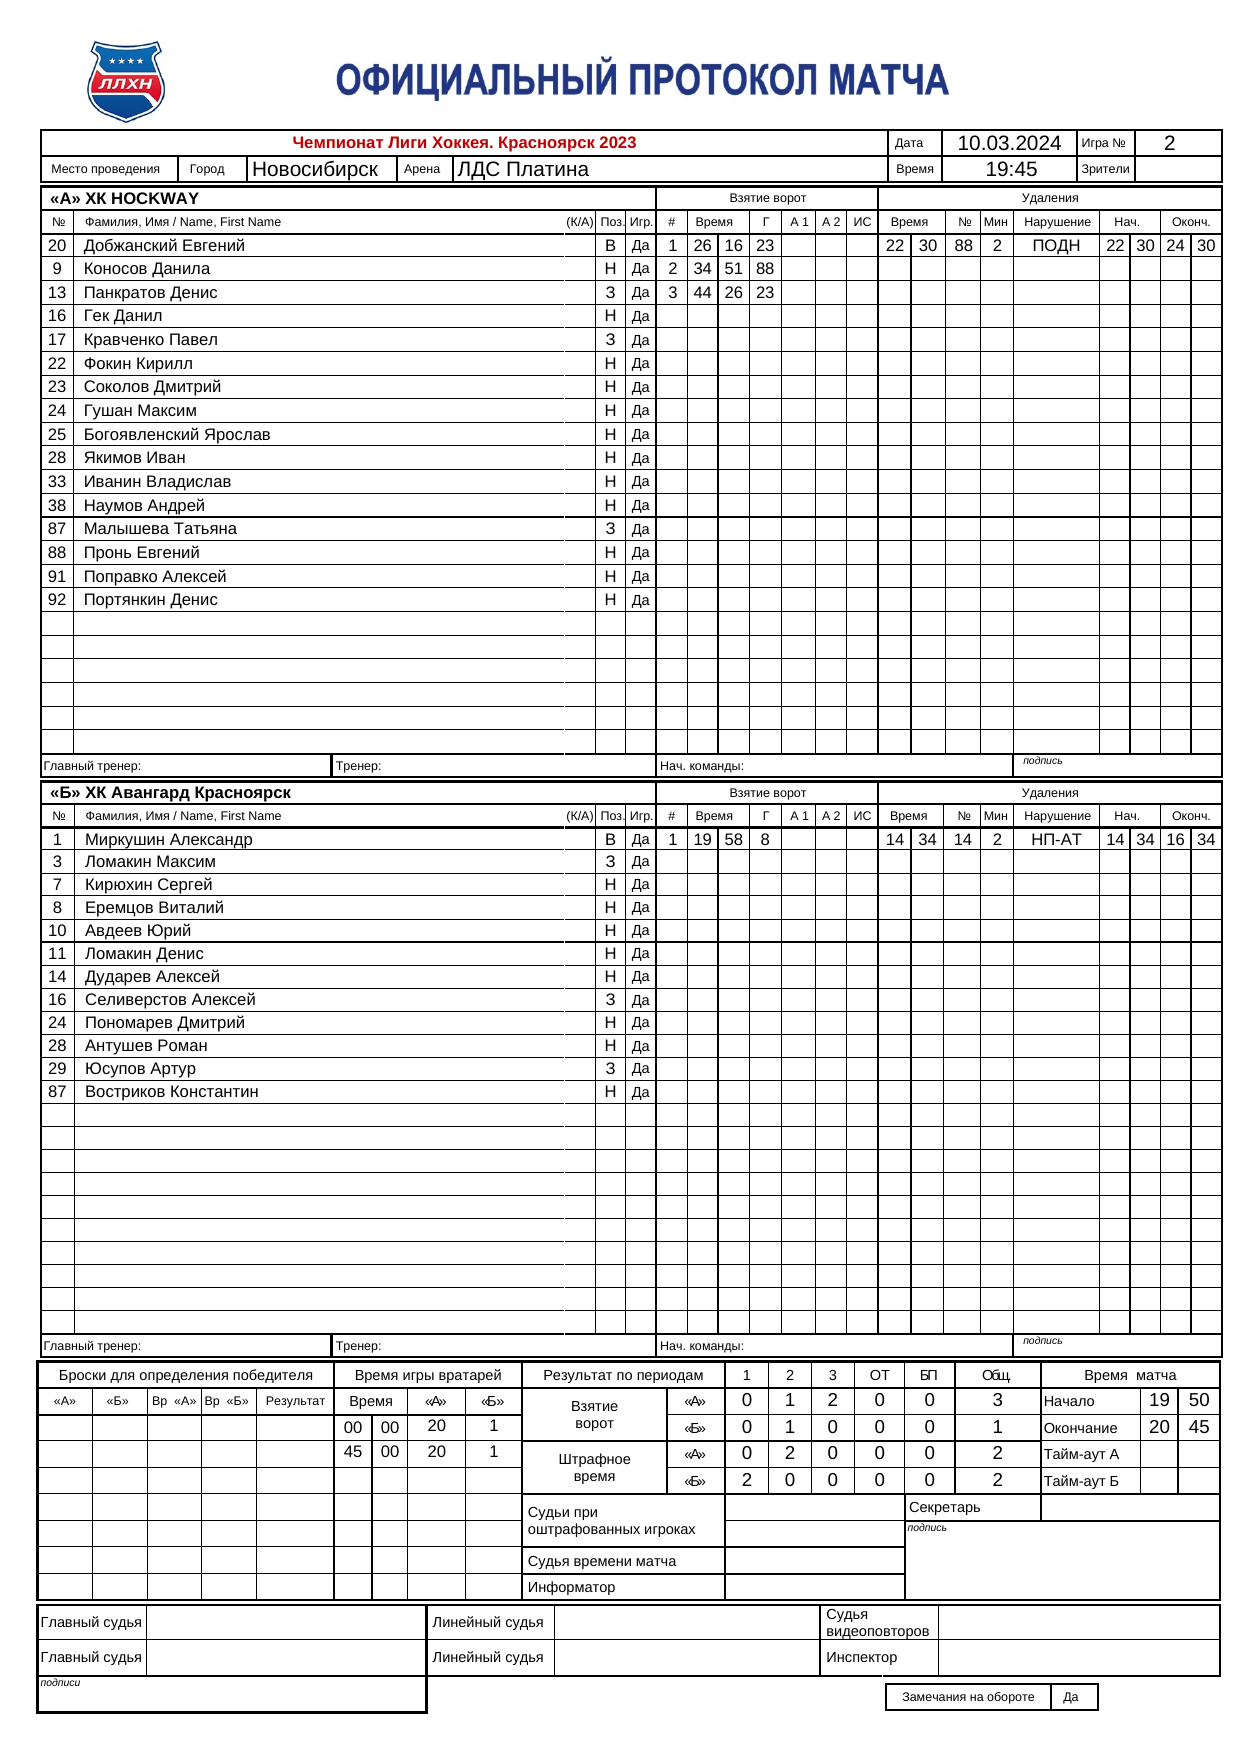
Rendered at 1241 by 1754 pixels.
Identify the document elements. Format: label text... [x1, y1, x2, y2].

table_cell [1100, 920, 1129, 941]
table_cell [257, 1521, 333, 1546]
table_header Время игры вратарей [335, 1363, 521, 1387]
table_cell Да [626, 518, 655, 540]
table_cell [596, 1150, 625, 1172]
table_cell А 1 [782, 211, 815, 233]
table_cell 13 [42, 281, 73, 303]
table_cell № [42, 211, 73, 233]
table_cell [1014, 1035, 1099, 1057]
table_cell [1014, 730, 1099, 753]
table_cell [750, 518, 781, 540]
table_cell [1161, 850, 1190, 872]
table_cell [944, 874, 980, 895]
table_cell [1100, 1035, 1129, 1057]
table_cell [688, 966, 717, 987]
table_cell [1131, 565, 1160, 587]
table_cell [1161, 565, 1190, 587]
table_cell [944, 1173, 980, 1195]
table_cell [816, 730, 846, 753]
table_cell Нач. команды: [657, 755, 1012, 776]
table_cell Результат [257, 1389, 333, 1413]
table_cell [912, 328, 945, 351]
table_cell 1 [769, 1389, 811, 1413]
table_cell Панкратов Денис [74, 281, 564, 303]
table_cell [1042, 1495, 1219, 1520]
table_cell [688, 636, 717, 658]
table_cell [565, 636, 595, 658]
table_cell [847, 257, 877, 280]
table_cell Нач. команды: [657, 1335, 1012, 1356]
table_cell [565, 1104, 595, 1126]
table_cell 2 [981, 829, 1013, 849]
table_cell [750, 1081, 781, 1103]
table_cell [565, 829, 595, 849]
table_cell [981, 423, 1013, 445]
table_cell [1131, 423, 1160, 445]
table_cell [782, 966, 815, 987]
table_cell [946, 518, 980, 540]
table_cell [719, 920, 749, 941]
table_cell 2 [812, 1389, 854, 1413]
table_cell [1131, 1242, 1160, 1264]
table_cell [626, 683, 655, 706]
table_cell Игр. [626, 211, 655, 233]
table_cell 26 [719, 281, 749, 303]
table_cell [657, 1265, 687, 1287]
table_cell [981, 896, 1013, 918]
table_cell [816, 829, 846, 849]
table_cell 14 [944, 829, 980, 849]
table_cell [847, 423, 877, 445]
table_cell Время [335, 1389, 407, 1413]
table_cell [1131, 1035, 1160, 1057]
table_cell [912, 281, 945, 303]
table_cell Время [889, 157, 941, 181]
table_cell [981, 1288, 1013, 1310]
table_cell Да [626, 874, 655, 895]
table_cell [1161, 423, 1190, 445]
table_cell [847, 1150, 877, 1172]
table_cell [782, 636, 815, 658]
table_cell [782, 257, 815, 280]
table_cell [847, 541, 877, 564]
table_cell [981, 305, 1013, 327]
table_cell 50 [1179, 1389, 1219, 1413]
table_cell [373, 1547, 407, 1573]
table_cell [782, 565, 815, 587]
table_cell [1131, 352, 1160, 374]
table_cell [42, 1219, 74, 1241]
table_cell [565, 707, 595, 729]
table_cell Н [596, 446, 625, 469]
table_cell [1100, 541, 1129, 564]
table_cell «А» [39, 1389, 92, 1413]
table_cell Да [626, 989, 655, 1011]
table_cell [1161, 612, 1190, 634]
table_cell [944, 1150, 980, 1172]
table_cell Да [626, 257, 655, 280]
table_cell [75, 1196, 564, 1218]
table_cell [1100, 446, 1129, 469]
table_cell 24 [42, 1012, 74, 1033]
table_cell [657, 1012, 687, 1033]
picture [5, 28, 1179, 129]
table_cell [1014, 399, 1099, 422]
table_cell 00 [373, 1416, 407, 1440]
table_cell подпись [906, 1522, 1219, 1599]
table_cell Судья времени матча [523, 1548, 724, 1573]
table_cell З [596, 989, 625, 1011]
table_cell [847, 1196, 877, 1218]
table_cell [981, 943, 1013, 964]
table_cell [93, 1574, 147, 1599]
table_cell [1100, 730, 1129, 753]
table_cell [148, 1468, 201, 1493]
table_cell [912, 874, 943, 895]
table_cell [565, 943, 595, 964]
table_cell Поз. [596, 211, 625, 233]
table_cell [879, 1150, 910, 1172]
table_cell 45 [1179, 1415, 1219, 1440]
table_cell [912, 1265, 943, 1287]
table_cell [1014, 874, 1099, 895]
table_cell [1014, 850, 1099, 872]
table_cell Г [750, 805, 781, 826]
table_cell [657, 305, 687, 327]
table_cell [816, 328, 846, 351]
table_cell [1014, 328, 1099, 351]
table_cell 38 [42, 494, 73, 516]
table_cell [1100, 1058, 1129, 1079]
table_cell [466, 1468, 521, 1493]
table_cell Пронь Евгений [74, 541, 564, 564]
table_cell [944, 1288, 980, 1310]
table_cell Пономарев Дмитрий [75, 1012, 564, 1033]
table_cell Н [596, 943, 625, 964]
table_cell [688, 588, 717, 611]
table_cell [782, 446, 815, 469]
table_cell [782, 1127, 815, 1149]
table_cell [657, 399, 687, 422]
table_cell Да [626, 1058, 655, 1079]
table_cell Да [626, 423, 655, 445]
table_cell [75, 1219, 564, 1241]
table_cell [1192, 1104, 1221, 1126]
table_cell Гек Данил [74, 305, 564, 327]
table_cell 26 [688, 235, 717, 256]
table_cell [816, 305, 846, 327]
table_cell [1192, 518, 1221, 540]
table_cell 0 [812, 1468, 854, 1493]
table_cell [688, 1081, 717, 1103]
table_cell [75, 1104, 564, 1126]
table_cell [912, 305, 945, 327]
table_cell Да [626, 305, 655, 327]
table_cell [847, 829, 877, 849]
table_cell 0 [726, 1389, 768, 1413]
table_header Общ. [956, 1363, 1040, 1387]
table_cell [782, 874, 815, 895]
table_cell 22 [1100, 235, 1129, 256]
table_cell Гушан Максим [74, 399, 564, 422]
table_cell [981, 541, 1013, 564]
table_cell [944, 943, 980, 964]
table_header 1 [726, 1363, 768, 1387]
table_cell [816, 1288, 846, 1310]
table_cell [1099, 1682, 1220, 1711]
table_cell [981, 989, 1013, 1011]
table_cell [1131, 1311, 1160, 1333]
table_cell [1192, 494, 1221, 516]
table_cell [1131, 683, 1160, 706]
table_cell [688, 683, 717, 706]
table_cell Богоявленский Ярослав [74, 423, 564, 445]
table_cell [1100, 565, 1129, 587]
table_cell 0 [905, 1389, 954, 1413]
table_cell [847, 1104, 877, 1126]
table_cell [1014, 989, 1099, 1011]
table_cell [257, 1468, 333, 1493]
table_cell Да [626, 1035, 655, 1057]
table_cell [847, 1288, 877, 1310]
table_cell [912, 1104, 943, 1126]
table_header 2 [769, 1363, 811, 1387]
table_cell [657, 565, 687, 587]
table_cell [726, 1548, 904, 1573]
table_cell [42, 1127, 74, 1149]
table_cell [939, 1606, 1219, 1639]
table_cell [75, 1311, 564, 1333]
table_cell [847, 1219, 877, 1241]
table_cell [946, 376, 980, 398]
table_cell 00 [373, 1441, 407, 1467]
table_cell [1100, 1219, 1129, 1241]
table_cell [883, 1677, 1220, 1681]
table_cell [1014, 683, 1099, 706]
table_cell [657, 874, 687, 895]
table_cell [847, 920, 877, 941]
table_cell Оконч. [1161, 211, 1221, 233]
table_cell [1161, 636, 1190, 658]
table_cell [688, 943, 717, 964]
table_cell [1161, 588, 1190, 611]
table_cell [1014, 896, 1099, 918]
table_cell [847, 659, 877, 682]
table_cell [782, 588, 815, 611]
table_cell [466, 1547, 521, 1573]
table_cell [1014, 1150, 1099, 1172]
table_cell [847, 1242, 877, 1264]
table_cell Фамилия, Имя / Name, First Name [74, 211, 565, 233]
table_cell [1131, 730, 1160, 753]
table_cell [688, 565, 717, 587]
table_cell [257, 1547, 333, 1573]
table_cell 87 [42, 518, 73, 540]
table_cell 30 [912, 235, 945, 256]
table_cell [816, 1219, 846, 1241]
table_cell [688, 376, 717, 398]
table_cell [657, 1242, 687, 1264]
table_cell [1161, 328, 1190, 351]
table_cell [1192, 1081, 1221, 1103]
table_cell [657, 659, 687, 682]
table_cell [1131, 1127, 1160, 1149]
table_cell Да [626, 1081, 655, 1103]
table_cell [1161, 257, 1190, 280]
table_cell [1161, 446, 1190, 469]
table_cell 16 [42, 989, 74, 1011]
table_cell [912, 1127, 943, 1149]
table_cell [1100, 1265, 1129, 1287]
table_cell [657, 446, 687, 469]
table_cell [1161, 1127, 1190, 1149]
table_cell [816, 612, 846, 634]
table_cell Якимов Иван [74, 446, 564, 469]
table_cell [626, 1265, 655, 1287]
table_cell [719, 989, 749, 1011]
table_cell [981, 636, 1013, 658]
table_cell [981, 281, 1013, 303]
table_cell [1131, 850, 1160, 872]
table_header Удаления [879, 783, 1221, 803]
table_cell Инспектор [821, 1640, 938, 1675]
table_cell [944, 966, 980, 987]
table_cell [1014, 920, 1099, 941]
table_cell [1192, 1035, 1221, 1057]
table_cell [1100, 352, 1129, 374]
table_cell [719, 352, 749, 374]
table_cell [750, 305, 781, 327]
table_cell [202, 1547, 256, 1573]
table_cell [879, 683, 910, 706]
table_cell [912, 1081, 943, 1103]
table_cell 9 [42, 257, 73, 280]
table_cell 58 [719, 829, 749, 849]
table_cell Вр «А» [148, 1389, 201, 1413]
table_cell [565, 1150, 595, 1172]
table_cell [626, 1311, 655, 1333]
table_cell [74, 612, 564, 634]
table_cell [912, 612, 945, 634]
table_cell [1136, 157, 1221, 181]
table_cell Н [596, 305, 625, 327]
table_cell [816, 943, 846, 964]
table_cell [626, 1196, 655, 1218]
table_cell Да [626, 352, 655, 374]
table_cell [42, 1288, 74, 1310]
table_cell [879, 1035, 910, 1057]
table_cell [1131, 541, 1160, 564]
table_cell [1192, 1127, 1221, 1149]
table_cell [1192, 1265, 1221, 1287]
table_cell [1161, 541, 1190, 564]
table_cell [1192, 1150, 1221, 1172]
table_cell [719, 1288, 749, 1310]
table_cell [1014, 966, 1099, 987]
table_cell 2 [726, 1468, 768, 1493]
table_cell [1131, 1081, 1160, 1103]
table_cell [626, 1127, 655, 1149]
table_cell [373, 1521, 407, 1546]
table_cell [816, 683, 846, 706]
table_cell [565, 588, 595, 611]
table_cell [726, 1575, 904, 1599]
table_cell [626, 1104, 655, 1126]
table_cell [879, 541, 910, 564]
table_cell [688, 989, 717, 1011]
table_cell Место проведения [42, 157, 177, 181]
table_cell [847, 896, 877, 918]
table_cell [939, 1640, 1219, 1675]
table_cell [816, 494, 846, 516]
table_cell [1100, 588, 1129, 611]
table_cell [782, 707, 815, 729]
table_header Взятие ворот [657, 783, 877, 803]
table_cell [1100, 518, 1129, 540]
table_cell 2 [657, 257, 687, 280]
table_cell [1192, 446, 1221, 469]
table_cell [688, 305, 717, 327]
table_cell [719, 305, 749, 327]
table_cell 2 [956, 1442, 1040, 1467]
table_cell [750, 1173, 781, 1195]
table_cell Иванин Владислав [74, 470, 564, 493]
table_cell [688, 612, 717, 634]
table_cell 0 [855, 1389, 904, 1413]
table_cell 20 [408, 1416, 465, 1440]
table_cell Да [626, 588, 655, 611]
table_cell 14 [1100, 829, 1129, 849]
table_cell [879, 943, 910, 964]
table_cell [847, 376, 877, 398]
table_cell Вр «Б» [202, 1389, 256, 1413]
table_cell [1192, 943, 1221, 964]
table_cell Н [596, 541, 625, 564]
table_cell [202, 1574, 256, 1599]
table_cell [1014, 376, 1099, 398]
table_cell [657, 1058, 687, 1079]
table_cell [981, 1311, 1013, 1333]
table_cell [408, 1468, 465, 1493]
table_cell [1100, 423, 1129, 445]
table_cell [750, 1242, 781, 1264]
table_cell Да [626, 1012, 655, 1033]
table_cell [912, 920, 943, 941]
table_cell [847, 966, 877, 987]
table_cell [1014, 1311, 1099, 1333]
table_cell [657, 1288, 687, 1310]
table_cell [75, 1173, 564, 1195]
table_cell Секретарь [906, 1495, 1040, 1520]
table_cell [565, 850, 595, 872]
table_cell [1131, 1265, 1160, 1287]
table_cell [1131, 989, 1160, 1011]
table_cell [565, 257, 595, 280]
table_cell [847, 588, 877, 611]
table_cell [879, 423, 910, 445]
table_cell Штрафное время [523, 1442, 666, 1493]
table_cell [74, 636, 564, 658]
table_cell [626, 1288, 655, 1310]
table_cell [657, 494, 687, 516]
table_cell Да [626, 896, 655, 918]
table_cell [565, 1012, 595, 1033]
table_cell [1100, 943, 1129, 964]
table_cell [1100, 1288, 1129, 1310]
table_cell [688, 494, 717, 516]
table_cell [847, 494, 877, 516]
table_cell [1014, 1058, 1099, 1079]
table_cell [944, 1311, 980, 1333]
table_cell [1014, 612, 1099, 634]
table_cell [565, 235, 595, 256]
table_cell [1192, 399, 1221, 422]
table_cell [565, 896, 595, 918]
table_cell [335, 1468, 371, 1493]
table_cell [596, 636, 625, 658]
table_cell Авдеев Юрий [75, 920, 564, 941]
table_cell [147, 1640, 425, 1675]
table_cell [1131, 659, 1160, 682]
table_cell [596, 1288, 625, 1310]
table_cell [75, 1150, 564, 1172]
table_cell [657, 1311, 687, 1333]
table_cell [719, 328, 749, 351]
table_cell [657, 896, 687, 918]
table_cell [879, 1219, 910, 1241]
table_header БП [905, 1363, 954, 1387]
table_cell [879, 636, 910, 658]
table_cell № [42, 805, 74, 826]
table_cell [912, 659, 945, 682]
table_cell [750, 328, 781, 351]
table_cell «Б » [466, 1389, 521, 1413]
table_cell [944, 1081, 980, 1103]
table_cell [596, 1242, 625, 1264]
table_cell [1014, 636, 1099, 658]
table_cell 3 [956, 1389, 1040, 1413]
table_cell [750, 943, 781, 964]
table_cell [1014, 305, 1099, 327]
table_cell [1192, 541, 1221, 564]
table_cell [565, 1311, 595, 1333]
table_cell Мин [981, 805, 1013, 826]
table_cell [688, 896, 717, 918]
table_cell [335, 1521, 371, 1546]
table_cell [946, 328, 980, 351]
table_cell [202, 1468, 256, 1493]
table_cell [946, 683, 980, 706]
table_cell [946, 257, 980, 280]
table_cell [1131, 1058, 1160, 1079]
table_cell подпись [1014, 755, 1221, 776]
table_cell [1014, 470, 1099, 493]
table_cell [1131, 707, 1160, 729]
table_cell Антушев Роман [75, 1035, 564, 1057]
table_cell [1100, 1012, 1129, 1033]
table_cell [816, 1127, 846, 1149]
table_cell [847, 1012, 877, 1033]
table_cell 0 [905, 1415, 954, 1440]
table_cell [42, 1196, 74, 1218]
table_cell [879, 565, 910, 587]
table_cell Игр. [626, 805, 655, 826]
table_cell Да [626, 470, 655, 493]
table_cell 30 [1131, 235, 1160, 256]
table_cell [555, 1640, 819, 1675]
table_cell [688, 1035, 717, 1057]
table_cell [42, 1150, 74, 1172]
table_cell Поз. [596, 805, 625, 826]
table_cell [782, 1058, 815, 1079]
table_cell Нарушение [1014, 805, 1099, 826]
table_cell [565, 281, 595, 303]
table_cell [1192, 305, 1221, 327]
table_cell Судья видеоповторов [821, 1606, 938, 1639]
table_cell 7 [42, 874, 74, 895]
table_cell Да [626, 850, 655, 872]
table_cell [719, 730, 749, 753]
table_cell [750, 1058, 781, 1079]
table_cell Главный тренер: [42, 755, 330, 776]
table_cell [626, 1150, 655, 1172]
table_cell [1192, 850, 1221, 872]
table_cell Н [596, 920, 625, 941]
table_cell [750, 565, 781, 587]
table_cell [782, 494, 815, 516]
table_cell [816, 257, 846, 280]
table_cell 17 [42, 328, 73, 351]
table_cell [782, 328, 815, 351]
table_cell [1100, 636, 1129, 658]
table_cell [1192, 470, 1221, 493]
table_cell [1161, 470, 1190, 493]
table_cell [750, 659, 781, 682]
table_cell [1161, 494, 1190, 516]
table_cell [944, 989, 980, 1011]
table_cell 88 [946, 235, 980, 256]
table_cell [847, 305, 877, 327]
table_cell [912, 541, 945, 564]
table_cell [816, 446, 846, 469]
table_cell [719, 494, 749, 516]
table_cell [1100, 305, 1129, 327]
table_cell [1100, 1127, 1129, 1149]
table_cell [1192, 636, 1221, 658]
table_cell [1131, 1150, 1160, 1172]
table_cell [912, 565, 945, 587]
table_cell [1014, 518, 1099, 540]
table_cell [1014, 257, 1099, 280]
table_cell [782, 1265, 815, 1287]
table_cell Главный судья [39, 1606, 146, 1639]
table_cell [782, 683, 815, 706]
table_cell [1179, 1468, 1219, 1493]
table_cell [912, 966, 943, 987]
table_cell «Б» [668, 1468, 724, 1493]
table_cell [912, 683, 945, 706]
table_cell [750, 1265, 781, 1287]
table_cell [981, 352, 1013, 374]
table_cell [946, 612, 980, 634]
table_cell [782, 1150, 815, 1172]
table_cell [750, 1311, 781, 1333]
table_cell [42, 1265, 74, 1287]
table_cell [981, 328, 1013, 351]
table_cell [782, 235, 815, 256]
table_cell [847, 943, 877, 964]
table_cell [257, 1441, 333, 1467]
table_cell [466, 1574, 521, 1599]
table_cell [93, 1521, 147, 1546]
table_cell [688, 423, 717, 445]
table_cell [719, 588, 749, 611]
table_cell [565, 989, 595, 1011]
table_cell [335, 1547, 371, 1573]
table_header «Б» ХК Авангард Красноярск [42, 783, 655, 803]
table_cell [946, 470, 980, 493]
table_cell 3 [42, 850, 74, 872]
table_cell [1161, 399, 1190, 422]
table_cell [1192, 352, 1221, 374]
table_cell [912, 707, 945, 729]
table_cell [626, 659, 655, 682]
table_cell [39, 1468, 92, 1493]
table_cell [816, 850, 846, 872]
table_cell 34 [912, 829, 943, 849]
table_cell [782, 281, 815, 303]
table_cell [816, 518, 846, 540]
table_cell [944, 1219, 980, 1241]
table_cell [39, 1574, 92, 1599]
table_cell Тайм-аут А [1042, 1441, 1140, 1467]
table_cell [565, 659, 595, 682]
table_cell [981, 683, 1013, 706]
table_cell [626, 612, 655, 634]
table_cell З [596, 518, 625, 540]
table_cell 0 [726, 1442, 768, 1467]
table_cell [981, 399, 1013, 422]
table_cell [946, 730, 980, 753]
table_cell [688, 399, 717, 422]
table_cell [879, 1012, 910, 1033]
table_cell [93, 1416, 147, 1440]
table_cell [944, 1035, 980, 1057]
table_cell Тренер: [333, 1335, 655, 1356]
table_cell Время [879, 805, 943, 826]
table_cell [202, 1494, 256, 1520]
table_cell [565, 1081, 595, 1103]
table_cell [1161, 1104, 1190, 1126]
table_cell [750, 920, 781, 941]
table_cell [879, 1104, 910, 1126]
table_cell [750, 874, 781, 895]
table_cell [1100, 494, 1129, 516]
table_cell [981, 1242, 1013, 1264]
table_cell [657, 352, 687, 374]
table_cell [1014, 494, 1099, 516]
table_header Время матча [1042, 1363, 1219, 1387]
table_cell [1100, 328, 1129, 351]
table_cell [719, 850, 749, 872]
table_header 3 [812, 1363, 854, 1387]
table_cell [555, 1606, 819, 1639]
table_header 2 [1136, 131, 1221, 155]
table_cell [816, 1150, 846, 1172]
table_cell [596, 1265, 625, 1287]
table_cell [750, 446, 781, 469]
table_cell [1131, 399, 1160, 422]
table_cell [1131, 494, 1160, 516]
table_cell 1 [657, 829, 687, 849]
table_cell 25 [42, 423, 73, 445]
table_cell Фокин Кирилл [74, 352, 564, 374]
table_cell [1161, 281, 1190, 303]
table_cell Тренер: [333, 755, 655, 776]
table_cell [912, 1288, 943, 1310]
table_cell [719, 1173, 749, 1195]
table_cell [981, 1104, 1013, 1126]
table_cell 0 [726, 1415, 768, 1440]
table_cell 0 [905, 1468, 954, 1493]
table_cell [565, 683, 595, 706]
table_cell [657, 1173, 687, 1195]
table_cell [879, 850, 910, 872]
table_cell [1192, 1058, 1221, 1079]
table_cell [750, 541, 781, 564]
table_cell [912, 1311, 943, 1333]
table_cell [912, 989, 943, 1011]
table_cell [912, 257, 945, 280]
table_cell Н [596, 257, 625, 280]
table_cell [688, 541, 717, 564]
table_cell 23 [42, 376, 73, 398]
table_cell [981, 612, 1013, 634]
table_cell [688, 659, 717, 682]
table_cell [688, 850, 717, 872]
table_cell [42, 683, 73, 706]
table_cell 1 [657, 235, 687, 256]
table_cell [596, 683, 625, 706]
table_cell [879, 1127, 910, 1149]
table_cell [1161, 1012, 1190, 1033]
table_cell 16 [719, 235, 749, 256]
table_cell [688, 1058, 717, 1079]
table_cell [596, 1196, 625, 1218]
table_cell [847, 352, 877, 374]
table_cell [944, 850, 980, 872]
table_cell Время [688, 805, 749, 826]
table_cell 20 [1141, 1415, 1177, 1440]
table_cell [565, 1173, 595, 1195]
table_cell [912, 588, 945, 611]
table_cell Малышева Татьяна [74, 518, 564, 540]
table_cell 23 [750, 281, 781, 303]
table_cell [1100, 966, 1129, 987]
table_cell З [596, 1058, 625, 1079]
table_cell [719, 446, 749, 469]
table_cell Да [626, 943, 655, 964]
table_cell [816, 281, 846, 303]
table_cell [782, 541, 815, 564]
table_cell [750, 1150, 781, 1172]
table_cell [782, 1196, 815, 1218]
table_header Да [1052, 1685, 1097, 1709]
table_cell [1192, 376, 1221, 398]
table_cell [912, 518, 945, 540]
table_cell [782, 829, 815, 849]
table_cell [39, 1416, 92, 1440]
table_cell [981, 494, 1013, 516]
table_cell [1014, 1127, 1099, 1149]
table_cell 0 [812, 1442, 854, 1467]
table_cell Судьи при оштрафованных игроках [523, 1495, 724, 1546]
table_cell [688, 1219, 717, 1241]
table_cell [1161, 305, 1190, 327]
table_cell [74, 730, 564, 753]
table_cell [1192, 896, 1221, 918]
table_cell [565, 966, 595, 987]
table_cell [912, 352, 945, 374]
table_cell 45 [335, 1441, 371, 1467]
table_cell Да [626, 920, 655, 941]
table_cell [750, 376, 781, 398]
table_cell [565, 1219, 595, 1241]
table_cell [816, 636, 846, 658]
table_cell [912, 850, 943, 872]
table_cell [373, 1494, 407, 1520]
table_cell [657, 683, 687, 706]
table_cell [816, 659, 846, 682]
table_cell [782, 1035, 815, 1057]
table_cell [816, 376, 846, 398]
table_cell 44 [688, 281, 717, 303]
table_cell Да [626, 446, 655, 469]
table_cell Тайм-аут Б [1042, 1468, 1140, 1493]
table_cell [596, 659, 625, 682]
table_cell [719, 1265, 749, 1287]
table_cell [981, 1035, 1013, 1057]
table_cell [719, 659, 749, 682]
table_cell [719, 683, 749, 706]
table_cell [596, 1311, 625, 1333]
table_cell [565, 1265, 595, 1287]
table_cell [1192, 281, 1221, 303]
table_cell [816, 966, 846, 987]
table_cell [946, 588, 980, 611]
table_cell [335, 1494, 371, 1520]
table_cell [1100, 281, 1129, 303]
table_cell [719, 943, 749, 964]
table_cell [1014, 352, 1099, 374]
table_cell [1100, 896, 1129, 918]
table_cell [565, 1288, 595, 1310]
table_cell [148, 1441, 201, 1467]
table_cell № [946, 211, 980, 233]
table_cell [981, 376, 1013, 398]
table_cell [657, 1150, 687, 1172]
table_cell [946, 305, 980, 327]
table_cell [688, 1242, 717, 1264]
table_cell [981, 1196, 1013, 1218]
table_cell [1161, 707, 1190, 729]
table_cell [847, 850, 877, 872]
table_cell [657, 920, 687, 941]
table_cell [912, 399, 945, 422]
table_cell [782, 305, 815, 327]
table_cell [782, 1288, 815, 1310]
table_cell (К/А) [565, 805, 595, 826]
table_cell [1100, 257, 1129, 280]
table_cell [42, 707, 73, 729]
table_cell Кирюхин Сергей [75, 874, 564, 895]
table_cell [750, 399, 781, 422]
table_cell ЛДС Платина [454, 157, 887, 181]
table_cell [946, 281, 980, 303]
table_cell [981, 446, 1013, 469]
table_cell [946, 565, 980, 587]
table_cell [879, 874, 910, 895]
table_cell [750, 730, 781, 753]
table_cell [750, 1035, 781, 1057]
table_cell [879, 470, 910, 493]
table_cell [688, 1104, 717, 1126]
table_cell [750, 423, 781, 445]
table_cell 0 [812, 1415, 854, 1440]
table_cell [1161, 1265, 1190, 1287]
table_cell [408, 1574, 465, 1599]
table_cell 33 [42, 470, 73, 493]
table_cell [879, 257, 910, 280]
table_cell [74, 707, 564, 729]
table_header Результат по периодам [523, 1363, 724, 1387]
table_cell «А» [668, 1442, 724, 1467]
table_cell [981, 1173, 1013, 1195]
table_cell [1131, 1012, 1160, 1033]
table_cell [1100, 850, 1129, 872]
table_cell Да [626, 328, 655, 351]
table_cell [1161, 1035, 1190, 1057]
table_cell [626, 1219, 655, 1241]
table_cell [981, 1058, 1013, 1079]
table_cell [879, 1081, 910, 1103]
table_cell [750, 588, 781, 611]
table_cell [782, 399, 815, 422]
table_cell [1100, 376, 1129, 398]
table_cell [596, 730, 625, 753]
table_cell [816, 920, 846, 941]
table_cell [657, 541, 687, 564]
table_cell [782, 850, 815, 872]
table_cell [1131, 896, 1160, 918]
table_cell [1161, 376, 1190, 398]
table_cell [657, 376, 687, 398]
table_cell ИС [847, 211, 877, 233]
table_cell [816, 707, 846, 729]
table_cell «Б» [93, 1389, 147, 1413]
table_cell [1131, 376, 1160, 398]
table_cell [657, 1127, 687, 1149]
table_cell Миркушин Александр [75, 829, 564, 849]
table_cell [750, 683, 781, 706]
table_cell А 1 [782, 805, 815, 826]
table_cell 22 [879, 235, 910, 256]
table_cell [39, 1547, 92, 1573]
table_cell [75, 1265, 564, 1287]
table_cell [1100, 1081, 1129, 1103]
table_cell [912, 1173, 943, 1195]
table_header Броски для определения победителя [39, 1363, 333, 1387]
table_cell [782, 518, 815, 540]
table_cell [816, 1035, 846, 1057]
table_cell [981, 707, 1013, 729]
table_cell [39, 1441, 92, 1467]
table_cell [688, 1265, 717, 1287]
table_cell [782, 1012, 815, 1033]
table_cell ПОДН [1014, 235, 1099, 256]
table_cell [912, 1242, 943, 1264]
table_cell [847, 565, 877, 587]
table_cell [596, 707, 625, 729]
table_cell [657, 1035, 687, 1057]
table_cell [657, 470, 687, 493]
table_cell [1192, 1173, 1221, 1195]
table_cell 19 [688, 829, 717, 849]
table_cell [750, 1196, 781, 1218]
table_cell Кравченко Павел [74, 328, 564, 351]
table_cell [981, 1012, 1013, 1033]
table_cell [626, 730, 655, 753]
table_cell Н [596, 399, 625, 422]
table_cell [1161, 966, 1190, 987]
table_cell 23 [750, 235, 781, 256]
table_cell [816, 1173, 846, 1195]
table_cell Информатор [523, 1575, 724, 1599]
table_cell А 2 [816, 211, 846, 233]
table_header Дата [889, 131, 941, 155]
table_cell [1131, 588, 1160, 611]
table_cell [719, 707, 749, 729]
table_cell [626, 636, 655, 658]
table_cell [816, 423, 846, 445]
table_cell [565, 1058, 595, 1079]
table_cell [981, 730, 1013, 753]
table_cell Ломакин Максим [75, 850, 564, 872]
table_cell [847, 470, 877, 493]
table_cell [782, 1081, 815, 1103]
table_cell А 2 [816, 805, 846, 826]
table_cell [1161, 352, 1190, 374]
table_cell [750, 1104, 781, 1126]
table_cell [946, 541, 980, 564]
table_cell подпись [1014, 1335, 1221, 1356]
table_cell [847, 1127, 877, 1149]
table_cell [816, 1104, 846, 1126]
table_cell [565, 446, 595, 469]
table_cell [847, 612, 877, 634]
table_cell [657, 328, 687, 351]
table_cell 19:45 [943, 157, 1076, 181]
table_cell 11 [42, 943, 74, 964]
table_cell [565, 1242, 595, 1264]
table_cell [981, 565, 1013, 587]
table_cell [1131, 1288, 1160, 1310]
table_cell [1161, 1196, 1190, 1218]
table_cell [1192, 328, 1221, 351]
table_cell 1 [42, 829, 74, 849]
table_cell Наумов Андрей [74, 494, 564, 516]
table_cell [202, 1441, 256, 1467]
table_cell [750, 636, 781, 658]
table_cell [879, 659, 910, 682]
table_cell 2 [769, 1442, 811, 1467]
table_cell [1192, 874, 1221, 895]
table_cell 00 [335, 1416, 371, 1440]
table_cell [750, 966, 781, 987]
table_cell Главный судья [39, 1640, 146, 1675]
table_cell [1100, 1104, 1129, 1126]
table_cell [688, 1311, 717, 1333]
table_cell [816, 1012, 846, 1033]
table_cell [1100, 470, 1129, 493]
table_cell [1014, 1219, 1099, 1241]
table_cell [816, 1242, 846, 1264]
table_cell [981, 1081, 1013, 1103]
table_cell [42, 1104, 74, 1126]
table_cell [202, 1416, 256, 1440]
table_cell [879, 1265, 910, 1287]
table_cell [912, 470, 945, 493]
table_cell [42, 730, 73, 753]
table_cell [1131, 943, 1160, 964]
table_cell [1131, 966, 1160, 987]
table_cell Н [596, 423, 625, 445]
table_cell [944, 1242, 980, 1264]
table_cell 34 [688, 257, 717, 280]
table_cell Да [626, 281, 655, 303]
table_cell [879, 1288, 910, 1310]
table_cell [688, 328, 717, 351]
table_cell [1141, 1468, 1177, 1493]
table_cell Главный тренер: [42, 1335, 330, 1356]
table_cell подписи [39, 1677, 425, 1711]
table_cell [1014, 1173, 1099, 1195]
table_cell [1192, 423, 1221, 445]
table_cell [1131, 920, 1160, 941]
table_cell [750, 1012, 781, 1033]
table_cell [1131, 1196, 1160, 1218]
table_cell [466, 1521, 521, 1546]
table_cell [719, 1127, 749, 1149]
table_cell З [596, 850, 625, 872]
table_cell [879, 920, 910, 941]
table_cell [257, 1574, 333, 1599]
table_cell [719, 1104, 749, 1126]
table_cell 30 [1192, 235, 1221, 256]
table_cell [879, 446, 910, 469]
table_cell 88 [42, 541, 73, 564]
table_cell В [596, 235, 625, 256]
table_cell Да [626, 399, 655, 422]
table_cell Н [596, 1012, 625, 1033]
table_cell Н [596, 896, 625, 918]
table_cell [1014, 1288, 1099, 1310]
table_cell [565, 518, 595, 540]
table_cell [879, 588, 910, 611]
table_cell [148, 1416, 201, 1440]
table_cell [93, 1441, 147, 1467]
table_cell 91 [42, 565, 73, 587]
table_cell [1131, 1219, 1160, 1241]
table_cell [879, 305, 910, 327]
table_cell Портянкин Денис [74, 588, 564, 611]
table_cell [565, 1127, 595, 1149]
table_cell [1014, 588, 1099, 611]
table_cell [335, 1574, 371, 1599]
table_cell [847, 1058, 877, 1079]
table_cell Да [626, 966, 655, 987]
table_cell [657, 423, 687, 445]
table_cell Нач. [1100, 805, 1160, 826]
table_cell № [944, 805, 980, 826]
table_cell [1161, 874, 1190, 895]
table_cell 3 [657, 281, 687, 303]
table_cell [1192, 565, 1221, 587]
table_cell [1161, 943, 1190, 964]
table_cell [42, 636, 73, 658]
table_cell [42, 1311, 74, 1333]
table_cell Еремцов Виталий [75, 896, 564, 918]
table_cell [750, 470, 781, 493]
table_cell [816, 399, 846, 422]
table_cell Н [596, 494, 625, 516]
table_cell [719, 470, 749, 493]
table_cell [93, 1547, 147, 1573]
table_cell [1131, 518, 1160, 540]
table_cell 20 [408, 1441, 465, 1467]
table_cell # [657, 211, 687, 233]
table_cell 51 [719, 257, 749, 280]
table_cell [816, 1311, 846, 1333]
table_cell [726, 1521, 904, 1546]
table_cell [626, 1242, 655, 1264]
table_cell [750, 1288, 781, 1310]
table_cell [688, 1196, 717, 1218]
table_cell Нач. [1100, 211, 1160, 233]
table_cell [657, 1104, 687, 1126]
table_cell [596, 1173, 625, 1195]
table_cell [981, 1127, 1013, 1149]
table_cell [1161, 1288, 1190, 1310]
table_cell В [596, 829, 625, 849]
table_cell Востриков Константин [75, 1081, 564, 1103]
table_cell 19 [1141, 1389, 1177, 1413]
table_cell [148, 1574, 201, 1599]
table_cell Окончание [1042, 1415, 1140, 1440]
table_cell [565, 305, 595, 327]
table_cell [1100, 399, 1129, 422]
table_cell [626, 1173, 655, 1195]
table_cell [981, 920, 1013, 941]
table_cell [626, 707, 655, 729]
table_cell [750, 989, 781, 1011]
table_cell [657, 989, 687, 1011]
table_cell [782, 612, 815, 634]
table_cell [944, 1265, 980, 1287]
table_cell [1192, 1288, 1221, 1310]
table_cell [912, 1219, 943, 1241]
table_cell [782, 943, 815, 964]
table_cell [750, 612, 781, 634]
table_cell [147, 1606, 425, 1639]
table_cell [782, 470, 815, 493]
table_cell [912, 1035, 943, 1057]
table_cell [750, 1127, 781, 1149]
table_cell [1131, 1173, 1160, 1195]
table_cell 1 [956, 1415, 1040, 1440]
table_cell [657, 850, 687, 872]
table_cell [847, 707, 877, 729]
table_cell [373, 1574, 407, 1599]
table_cell [596, 1104, 625, 1126]
table_cell [912, 1058, 943, 1079]
table_cell [565, 494, 595, 516]
table_cell [912, 1150, 943, 1172]
table_cell [1100, 1173, 1129, 1195]
table_cell [946, 399, 980, 422]
table_cell Ломакин Денис [75, 943, 564, 964]
table_cell Н [596, 966, 625, 987]
table_cell Н [596, 352, 625, 374]
table_cell [1131, 257, 1160, 280]
table_header «А» ХК HOCKWAY [42, 188, 655, 209]
table_cell [1131, 281, 1160, 303]
table_cell [981, 874, 1013, 895]
table_cell [466, 1494, 521, 1520]
table_cell [944, 920, 980, 941]
table_cell Да [626, 565, 655, 587]
table_cell [719, 1219, 749, 1241]
table_header Взятие ворот [657, 188, 877, 209]
table_header Замечания на обороте [887, 1685, 1050, 1709]
table_cell [657, 1081, 687, 1103]
table_cell [879, 494, 910, 516]
table_cell [39, 1521, 92, 1546]
table_cell [1131, 874, 1160, 895]
table_cell З [596, 328, 625, 351]
table_cell [946, 494, 980, 516]
table_cell [42, 1242, 74, 1264]
table_cell [93, 1494, 147, 1520]
table_header ОТ [855, 1363, 904, 1387]
table_header Игра № [1078, 131, 1134, 155]
table_cell [1161, 896, 1190, 918]
table_cell [1131, 470, 1160, 493]
table_cell [847, 1081, 877, 1103]
table_cell [1014, 943, 1099, 964]
table_cell [75, 1288, 564, 1310]
table_cell [782, 1311, 815, 1333]
table_cell [719, 1150, 749, 1172]
table_cell [1161, 1058, 1190, 1079]
table_cell [1100, 683, 1129, 706]
table_cell [879, 989, 910, 1011]
table_cell [1014, 423, 1099, 445]
table_cell [847, 730, 877, 753]
table_cell [719, 565, 749, 587]
table_cell [981, 1150, 1013, 1172]
table_cell 0 [855, 1468, 904, 1493]
table_cell [1192, 588, 1221, 611]
table_cell [782, 1104, 815, 1126]
table_header Чемпионат Лиги Хоккея. Красноярск 2023 [42, 131, 887, 155]
table_cell [1014, 1081, 1099, 1103]
table_cell [782, 1173, 815, 1195]
table_cell [1192, 1311, 1221, 1333]
table_cell [1014, 1265, 1099, 1287]
table_cell [912, 494, 945, 516]
table_cell [657, 1219, 687, 1241]
table_cell 28 [42, 446, 73, 469]
table_cell [782, 730, 815, 753]
table_cell 16 [1161, 829, 1190, 849]
table_cell [1192, 257, 1221, 280]
table_cell [1014, 565, 1099, 587]
table_cell [816, 352, 846, 374]
table_cell [946, 659, 980, 682]
table_cell [847, 518, 877, 540]
table_cell [1192, 659, 1221, 682]
table_cell [847, 636, 877, 658]
table_cell [750, 850, 781, 872]
table_cell 1 [769, 1415, 811, 1440]
table_cell [981, 470, 1013, 493]
table_cell [565, 920, 595, 941]
table_cell [42, 1173, 74, 1195]
table_cell [879, 518, 910, 540]
table_cell [816, 565, 846, 587]
table_cell [816, 235, 846, 256]
table_cell 24 [1161, 235, 1190, 256]
table_cell [74, 683, 564, 706]
table_cell [719, 1058, 749, 1079]
table_cell Зрители [1078, 157, 1134, 181]
table_cell [782, 896, 815, 918]
table_cell Линейный судья [428, 1640, 554, 1675]
table_cell [879, 707, 910, 729]
table_cell [148, 1494, 201, 1520]
table_cell Н [596, 1035, 625, 1057]
table_cell [657, 518, 687, 540]
table_cell 14 [42, 966, 74, 987]
table_cell [912, 636, 945, 658]
table_cell [981, 1265, 1013, 1287]
table_cell [719, 612, 749, 634]
table_cell [879, 896, 910, 918]
table_cell [726, 1495, 904, 1520]
table_cell Да [626, 494, 655, 516]
table_cell [657, 636, 687, 658]
table_cell [879, 328, 910, 351]
table_cell [816, 541, 846, 564]
table_cell 8 [42, 896, 74, 918]
table_cell Нарушение [1014, 211, 1099, 233]
table_cell 0 [855, 1415, 904, 1440]
table_cell Время [688, 211, 749, 233]
table_cell [944, 1104, 980, 1126]
table_cell [565, 376, 595, 398]
table_cell [944, 896, 980, 918]
table_cell [657, 943, 687, 964]
table_cell «А» [408, 1389, 465, 1413]
table_cell [816, 896, 846, 918]
table_cell [1161, 518, 1190, 540]
table_cell [981, 588, 1013, 611]
table_cell [565, 423, 595, 445]
table_cell [565, 399, 595, 422]
table_cell Юсупов Артур [75, 1058, 564, 1079]
table_cell Арена [398, 157, 452, 181]
table_cell [750, 494, 781, 516]
table_cell [847, 683, 877, 706]
table_cell [1161, 989, 1190, 1011]
table_cell [816, 470, 846, 493]
table_cell [75, 1127, 564, 1149]
table_cell Соколов Дмитрий [74, 376, 564, 398]
table_cell [373, 1468, 407, 1493]
table_cell [1161, 1173, 1190, 1195]
table_cell [688, 446, 717, 469]
table_cell [944, 1058, 980, 1079]
table_cell [1192, 1196, 1221, 1218]
table_cell [565, 612, 595, 634]
table_cell [42, 612, 73, 634]
table_cell [719, 874, 749, 895]
table_cell [42, 659, 73, 682]
table_cell [1100, 1196, 1129, 1218]
table_cell [1161, 1311, 1190, 1333]
table_cell [816, 1058, 846, 1079]
table_cell [1161, 1150, 1190, 1172]
table_cell [719, 966, 749, 987]
table_cell [847, 989, 877, 1011]
table_cell [981, 518, 1013, 540]
table_cell [879, 730, 910, 753]
table_cell [688, 1012, 717, 1033]
table_cell [1100, 989, 1129, 1011]
table_cell [408, 1547, 465, 1573]
table_cell Фамилия, Имя / Name, First Name [75, 805, 565, 826]
table_cell Оконч. [1161, 805, 1221, 826]
table_cell Да [626, 376, 655, 398]
table_cell [1131, 636, 1160, 658]
table_cell [944, 1196, 980, 1218]
table_cell [782, 1242, 815, 1264]
table_cell [565, 1196, 595, 1218]
table_cell [719, 1196, 749, 1218]
table_cell [782, 659, 815, 682]
table_cell [1014, 659, 1099, 682]
table_cell Н [596, 1081, 625, 1103]
table_cell [981, 659, 1013, 682]
table_cell [565, 328, 595, 351]
table_cell [1100, 612, 1129, 634]
table_cell [1131, 612, 1160, 634]
table_cell [657, 612, 687, 634]
table_cell [1161, 730, 1190, 753]
table_cell 88 [750, 257, 781, 280]
table_cell [1014, 541, 1099, 564]
table_cell [657, 588, 687, 611]
table_cell [719, 376, 749, 398]
table_cell [719, 636, 749, 658]
table_cell [944, 1127, 980, 1149]
table_cell [257, 1494, 333, 1520]
table_cell [719, 896, 749, 918]
table_cell Н [596, 470, 625, 493]
table_cell [1014, 707, 1099, 729]
table_cell 0 [905, 1442, 954, 1467]
table_cell [688, 1127, 717, 1149]
table_cell # [657, 805, 687, 826]
table_cell [879, 1058, 910, 1079]
table_cell [408, 1494, 465, 1520]
table_cell [1161, 683, 1190, 706]
table_cell [912, 376, 945, 398]
table_cell [1014, 1012, 1099, 1033]
table_cell [657, 707, 687, 729]
table_cell [657, 1196, 687, 1218]
table_cell [879, 1196, 910, 1218]
table_cell [657, 966, 687, 987]
table_cell [912, 446, 945, 469]
table_cell «Б» [668, 1415, 724, 1440]
table_cell «А» [668, 1389, 724, 1413]
table_cell 2 [956, 1468, 1040, 1493]
table_cell Да [626, 235, 655, 256]
table_cell [879, 376, 910, 398]
table_cell 20 [42, 235, 73, 256]
table_cell [1131, 305, 1160, 327]
table_cell [946, 423, 980, 445]
table_cell [847, 1173, 877, 1195]
table_cell [565, 352, 595, 374]
table_cell Н [596, 565, 625, 587]
table_cell [1100, 1311, 1129, 1333]
table_cell Да [626, 541, 655, 564]
table_cell [782, 423, 815, 445]
table_cell [428, 1677, 882, 1711]
table_cell [912, 1012, 943, 1033]
table_cell 1 [466, 1416, 521, 1440]
table_cell 34 [1131, 829, 1160, 849]
table_cell [847, 446, 877, 469]
table_cell [981, 257, 1013, 280]
table_cell Новосибирск [248, 157, 396, 181]
table_cell [688, 874, 717, 895]
table_cell [879, 1311, 910, 1333]
table_cell [879, 281, 910, 303]
table_cell [565, 470, 595, 493]
table_cell Дударев Алексей [75, 966, 564, 987]
table_cell [782, 989, 815, 1011]
table_cell [74, 659, 564, 682]
table_cell [719, 518, 749, 540]
table_cell [688, 707, 717, 729]
table_cell [688, 1173, 717, 1195]
table_cell 0 [855, 1442, 904, 1467]
table_cell [879, 352, 910, 374]
table_cell [565, 1035, 595, 1057]
table_cell 28 [42, 1035, 74, 1057]
table_header Удаления [879, 188, 1221, 209]
table_cell [719, 1035, 749, 1057]
table_cell 8 [750, 829, 781, 849]
table_cell [1014, 446, 1099, 469]
table_cell 2 [981, 235, 1013, 256]
table_cell [782, 352, 815, 374]
table_cell [565, 874, 595, 895]
table_cell [596, 612, 625, 634]
table_cell [1192, 1012, 1221, 1033]
table_cell [1161, 659, 1190, 682]
table_cell [816, 588, 846, 611]
table_cell [1014, 1242, 1099, 1264]
table_cell Н [596, 376, 625, 398]
table_cell [1100, 659, 1129, 682]
table_cell [1192, 683, 1221, 706]
table_cell [719, 423, 749, 445]
table_cell [1014, 1104, 1099, 1126]
table_cell Н [596, 874, 625, 895]
table_cell [719, 541, 749, 564]
table_cell [1192, 612, 1221, 634]
table_cell [981, 966, 1013, 987]
table_cell [202, 1521, 256, 1546]
table_cell [782, 376, 815, 398]
table_cell [816, 1265, 846, 1287]
table_cell 16 [42, 305, 73, 327]
table_cell [750, 707, 781, 729]
table_cell [944, 1012, 980, 1033]
table_cell [1192, 707, 1221, 729]
table_cell З [596, 281, 625, 303]
table_cell Линейный судья [428, 1606, 554, 1639]
table_cell [688, 920, 717, 941]
table_cell 87 [42, 1081, 74, 1103]
table_cell [750, 896, 781, 918]
table_cell [847, 1035, 877, 1057]
table_cell [719, 1242, 749, 1264]
table_cell [688, 518, 717, 540]
table_cell [946, 707, 980, 729]
table_cell Н [596, 588, 625, 611]
table_cell [1100, 1150, 1129, 1172]
table_cell [750, 352, 781, 374]
table_cell [75, 1242, 564, 1264]
table_cell 1 [466, 1441, 521, 1467]
table_cell 0 [769, 1468, 811, 1493]
table_cell [1161, 1081, 1190, 1103]
table_cell [981, 1219, 1013, 1241]
table_cell [565, 565, 595, 587]
table_cell [408, 1521, 465, 1546]
table_cell Время [879, 211, 945, 233]
table_cell [946, 636, 980, 658]
table_cell [847, 1311, 877, 1333]
table_cell [1100, 707, 1129, 729]
table_cell Поправко Алексей [74, 565, 564, 587]
table_cell [148, 1547, 201, 1573]
table_cell 22 [42, 352, 73, 374]
table_cell [1179, 1441, 1219, 1467]
table_cell [1192, 1242, 1221, 1264]
table_cell Начало [1042, 1389, 1140, 1413]
table_cell Город [179, 157, 246, 181]
table_cell [1161, 1242, 1190, 1264]
table_cell [847, 874, 877, 895]
table_cell 34 [1192, 829, 1221, 849]
table_cell Мин [981, 211, 1013, 233]
table_cell [1192, 920, 1221, 941]
table_cell [1192, 730, 1221, 753]
table_cell [1161, 920, 1190, 941]
table_cell Г [750, 211, 781, 233]
table_cell 10 [42, 920, 74, 941]
table_cell [1192, 989, 1221, 1011]
table_cell ИС [847, 805, 877, 826]
table_cell [816, 1081, 846, 1103]
table_cell [1161, 1219, 1190, 1241]
table_cell [719, 1311, 749, 1333]
table_cell Взятие ворот [523, 1389, 666, 1440]
table_cell [879, 1173, 910, 1195]
table_cell [719, 399, 749, 422]
table_cell [657, 730, 687, 753]
table_cell 29 [42, 1058, 74, 1079]
table_cell [750, 1219, 781, 1241]
table_cell [1131, 1104, 1160, 1126]
table_cell 24 [42, 399, 73, 422]
table_cell [816, 989, 846, 1011]
table_cell Добжанский Евгений [74, 235, 564, 256]
table_cell [688, 352, 717, 374]
table_cell [912, 423, 945, 445]
table_cell [719, 1081, 749, 1103]
table_cell [879, 399, 910, 422]
table_cell [847, 1265, 877, 1287]
table_cell [816, 874, 846, 895]
table_cell [688, 1150, 717, 1172]
table_cell [1100, 1242, 1129, 1264]
table_cell [257, 1416, 333, 1440]
table_cell [1131, 328, 1160, 351]
table_cell [847, 399, 877, 422]
table_cell [688, 1288, 717, 1310]
table_cell [596, 1127, 625, 1149]
table_cell [981, 850, 1013, 872]
table_cell [847, 235, 877, 256]
table_cell [1014, 281, 1099, 303]
table_cell [912, 943, 943, 964]
table_cell [847, 328, 877, 351]
table_cell [565, 541, 595, 564]
table_cell [946, 352, 980, 374]
table_cell [1014, 1196, 1099, 1218]
table_cell Да [626, 829, 655, 849]
table_cell [946, 446, 980, 469]
table_cell [688, 730, 717, 753]
table_cell [816, 1196, 846, 1218]
table_cell Селиверстов Алексей [75, 989, 564, 1011]
table_cell (К/А) [565, 211, 595, 233]
table_cell [1131, 446, 1160, 469]
table_cell 92 [42, 588, 73, 611]
table_cell НП-АТ [1014, 829, 1099, 849]
table_cell [912, 1196, 943, 1218]
table_cell [782, 920, 815, 941]
table_header 10.03.2024 [943, 131, 1076, 155]
table_cell [1192, 966, 1221, 987]
table_cell 14 [879, 829, 910, 849]
table_cell [719, 1012, 749, 1033]
table_cell [1192, 1219, 1221, 1241]
table_cell [148, 1521, 201, 1546]
table_cell [847, 281, 877, 303]
table_cell [912, 896, 943, 918]
table_cell Коносов Данила [74, 257, 564, 280]
table_cell [93, 1468, 147, 1493]
table_cell [879, 612, 910, 634]
table_cell [879, 966, 910, 987]
table_cell [565, 730, 595, 753]
table_cell [596, 1219, 625, 1241]
table_cell [1141, 1441, 1177, 1467]
table_cell [688, 470, 717, 493]
table_cell [879, 1242, 910, 1264]
table_cell [782, 1219, 815, 1241]
table_cell [39, 1494, 92, 1520]
table_cell [1100, 874, 1129, 895]
table_cell [912, 730, 945, 753]
